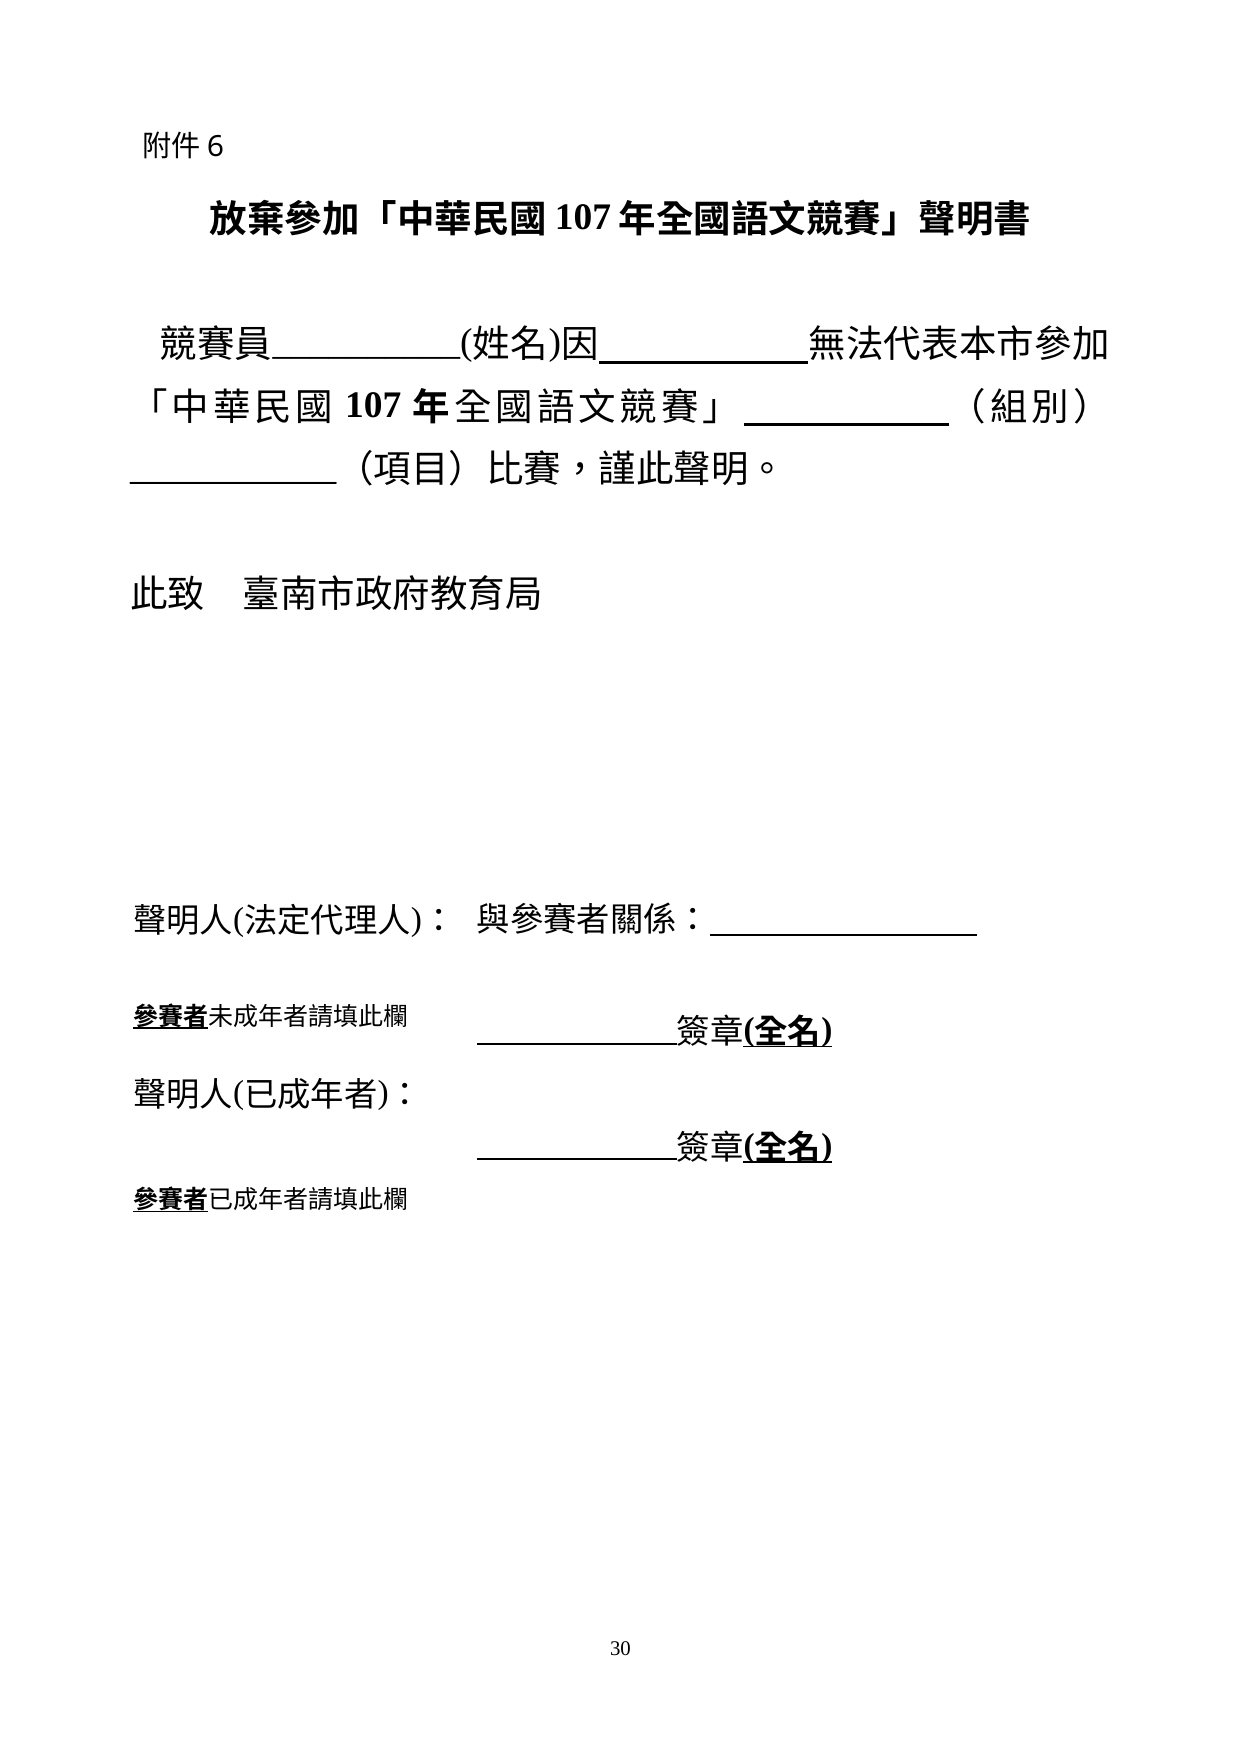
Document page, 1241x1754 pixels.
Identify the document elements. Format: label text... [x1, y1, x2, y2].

text 競賽員__________(姓名)因 無法代表本市參加「中華民國107年全國語文競賽」 （組別） ___________（項目）比賽，謹此聲明。 [130, 300, 1110, 487]
table_header 與參賽者關係： [474, 862, 1063, 950]
table_cell 聲明人(已成年者)： 參賽者已成年者請填此欄 [130, 1050, 474, 1218]
table_cell 簽章(全名) [474, 1050, 1063, 1218]
table_header 聲明人(法定代理人)： 參賽者未成年者請填此欄 [130, 862, 474, 1050]
text 附件6 [142, 123, 262, 165]
text 此致 臺南市政府教育局 [130, 550, 1110, 612]
text 放棄參加「中華民國107年全國語文競賽」聲明書 [127, 115, 1110, 237]
table_cell 簽章(全名) [474, 950, 1063, 1050]
